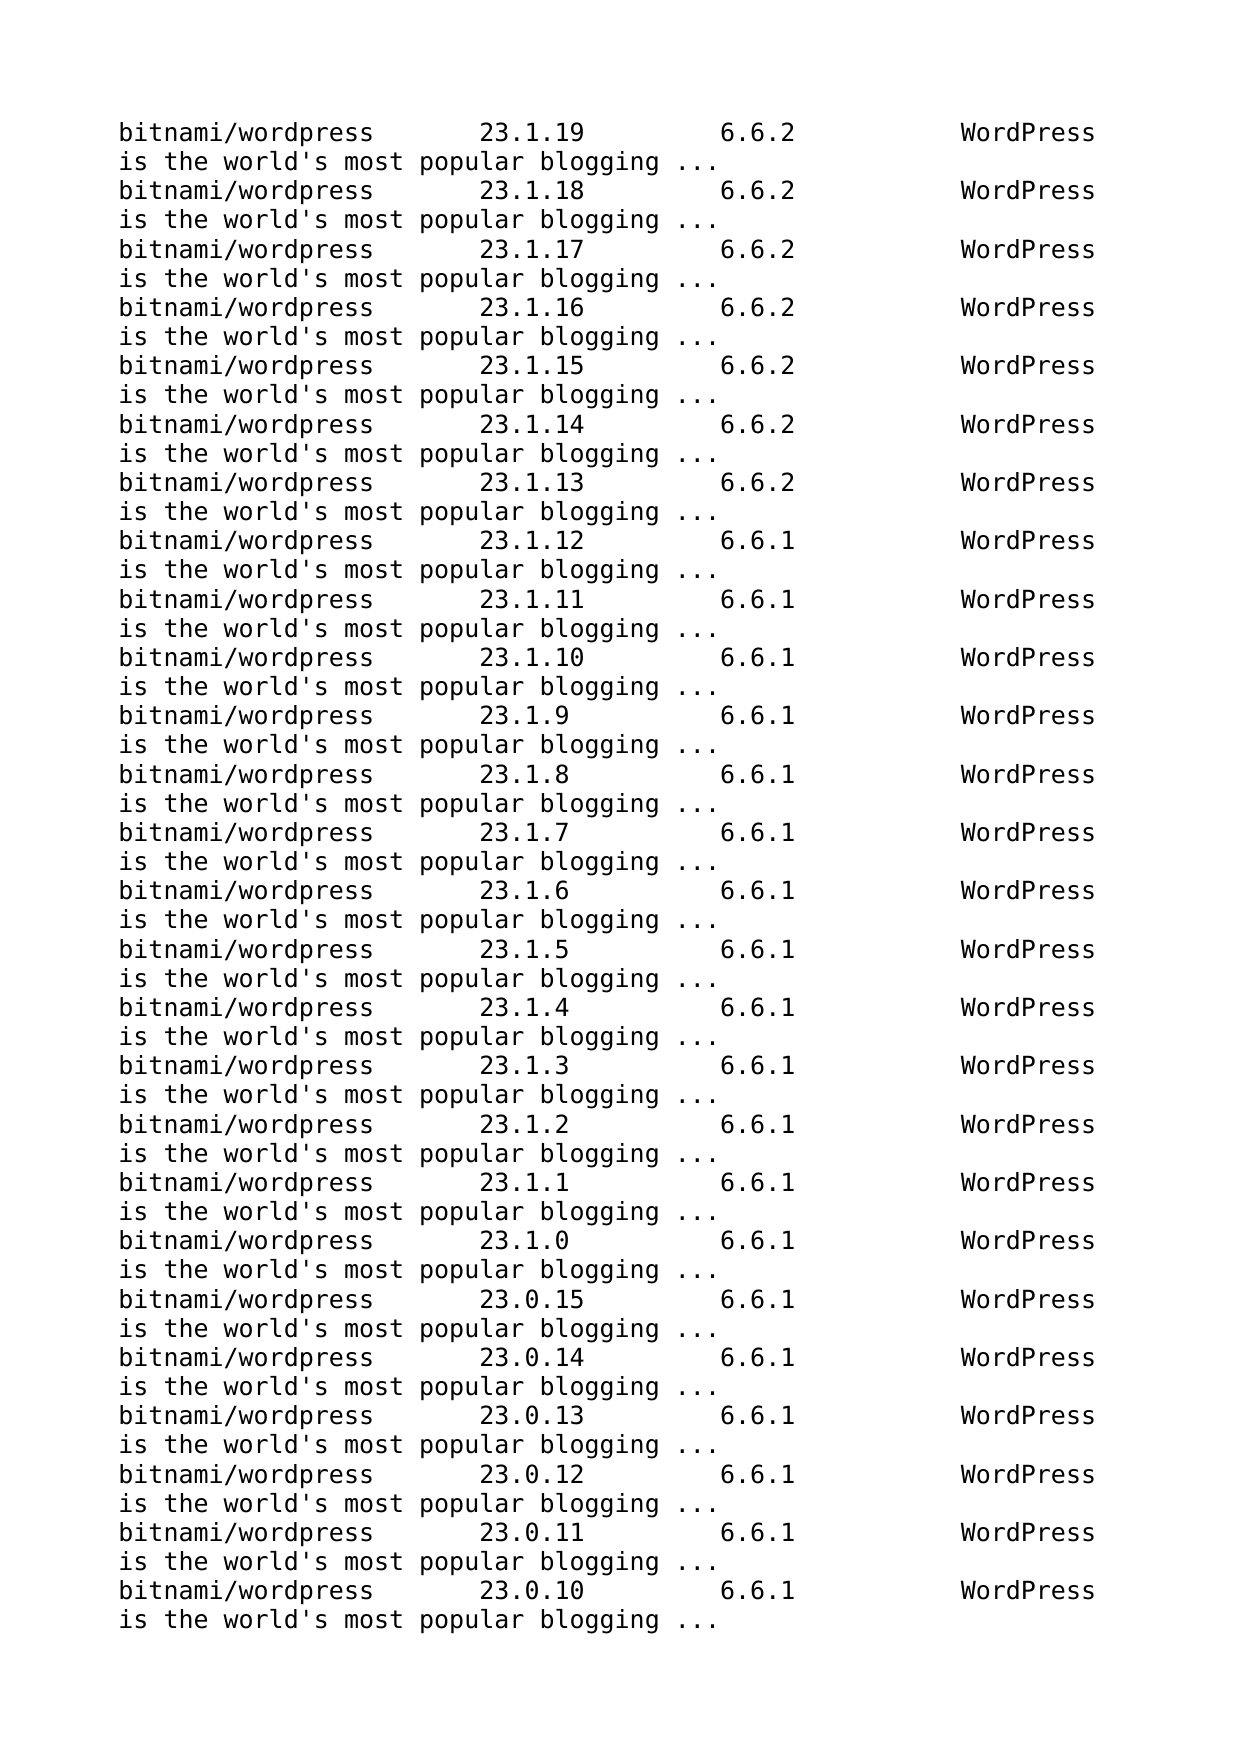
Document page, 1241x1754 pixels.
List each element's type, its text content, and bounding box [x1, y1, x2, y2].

text bitnami/wordpress 23.1.19 6.6.2 WordPress is the world's most popular blogging ... bitnami/wordpress 23.1.18 6.6.2 WordPress is the world's most popular blogging ... bitnami/wordpress 23.1.17 6.6.2 WordPress is the world's most popular blogging ... bitnami/wordpress 23.1.16 6.6.2 WordPress is the world's most popular blogging ... bitnami/wordpress 23.1.15 6.6.2 WordPress is the world's most popular blogging ... bitnami/wordpress 23.1.14 6.6.2 WordPress is the world's most popular blogging ... bitnami/wordpress 23.1.13 6.6.2 WordPress is the world's most popular blogging ... bitnami/wordpress 23.1.12 6.6.1 WordPress is the world's most popular blogging ... bitnami/wordpress 23.1.11 6.6.1 WordPress is the world's most popular blogging ... bitnami/wordpress 23.1.10 6.6.1 WordPress is the world's most popular blogging ... bitnami/wordpress 23.1.9 6.6.1 WordPress is the world's most popular blogging ... bitnami/wordpress 23.1.8 6.6.1 WordPress is the world's most popular blogging ... bitnami/wordpress 23.1.7 6.6.1 WordPress is the world's most popular blogging ... bitnami/wordpress 23.1.6 6.6.1 WordPress is the world's most popular blogging ... bitnami/wordpress 23.1.5 6.6.1 WordPress is the world's most popular blogging ... bitnami/wordpress 23.1.4 6.6.1 WordPress is the world's most popular blogging ... bitnami/wordpress 23.1.3 6.6.1 WordPress is the world's most popular blogging ... bitnami/wordpress 23.1.2 6.6.1 WordPress is the world's most popular blogging ... bitnami/wordpress 23.1.1 6.6.1 WordPress is the world's most popular blogging ... bitnami/wordpress 23.1.0 6.6.1 WordPress is the world's most popular blogging ... bitnami/wordpress 23.0.15 6.6.1 WordPress is the world's most popular blogging ... bitnami/wordpress 23.0.14 6.6.1 WordPress is the world's most popular blogging ... bitnami/wordpress 23.0.13 6.6.1 WordPress is the world's most popular blogging ... bitnami/wordpress 23.0.12 6.6.1 WordPress is the world's most popular blogging ... bitnami/wordpress 23.0.11 6.6.1 WordPress is the world's most popular blogging ... bitnami/wordpress 23.0.10 6.6.1 WordPress is the world's most popular blogging ... [118, 118, 1122, 1635]
